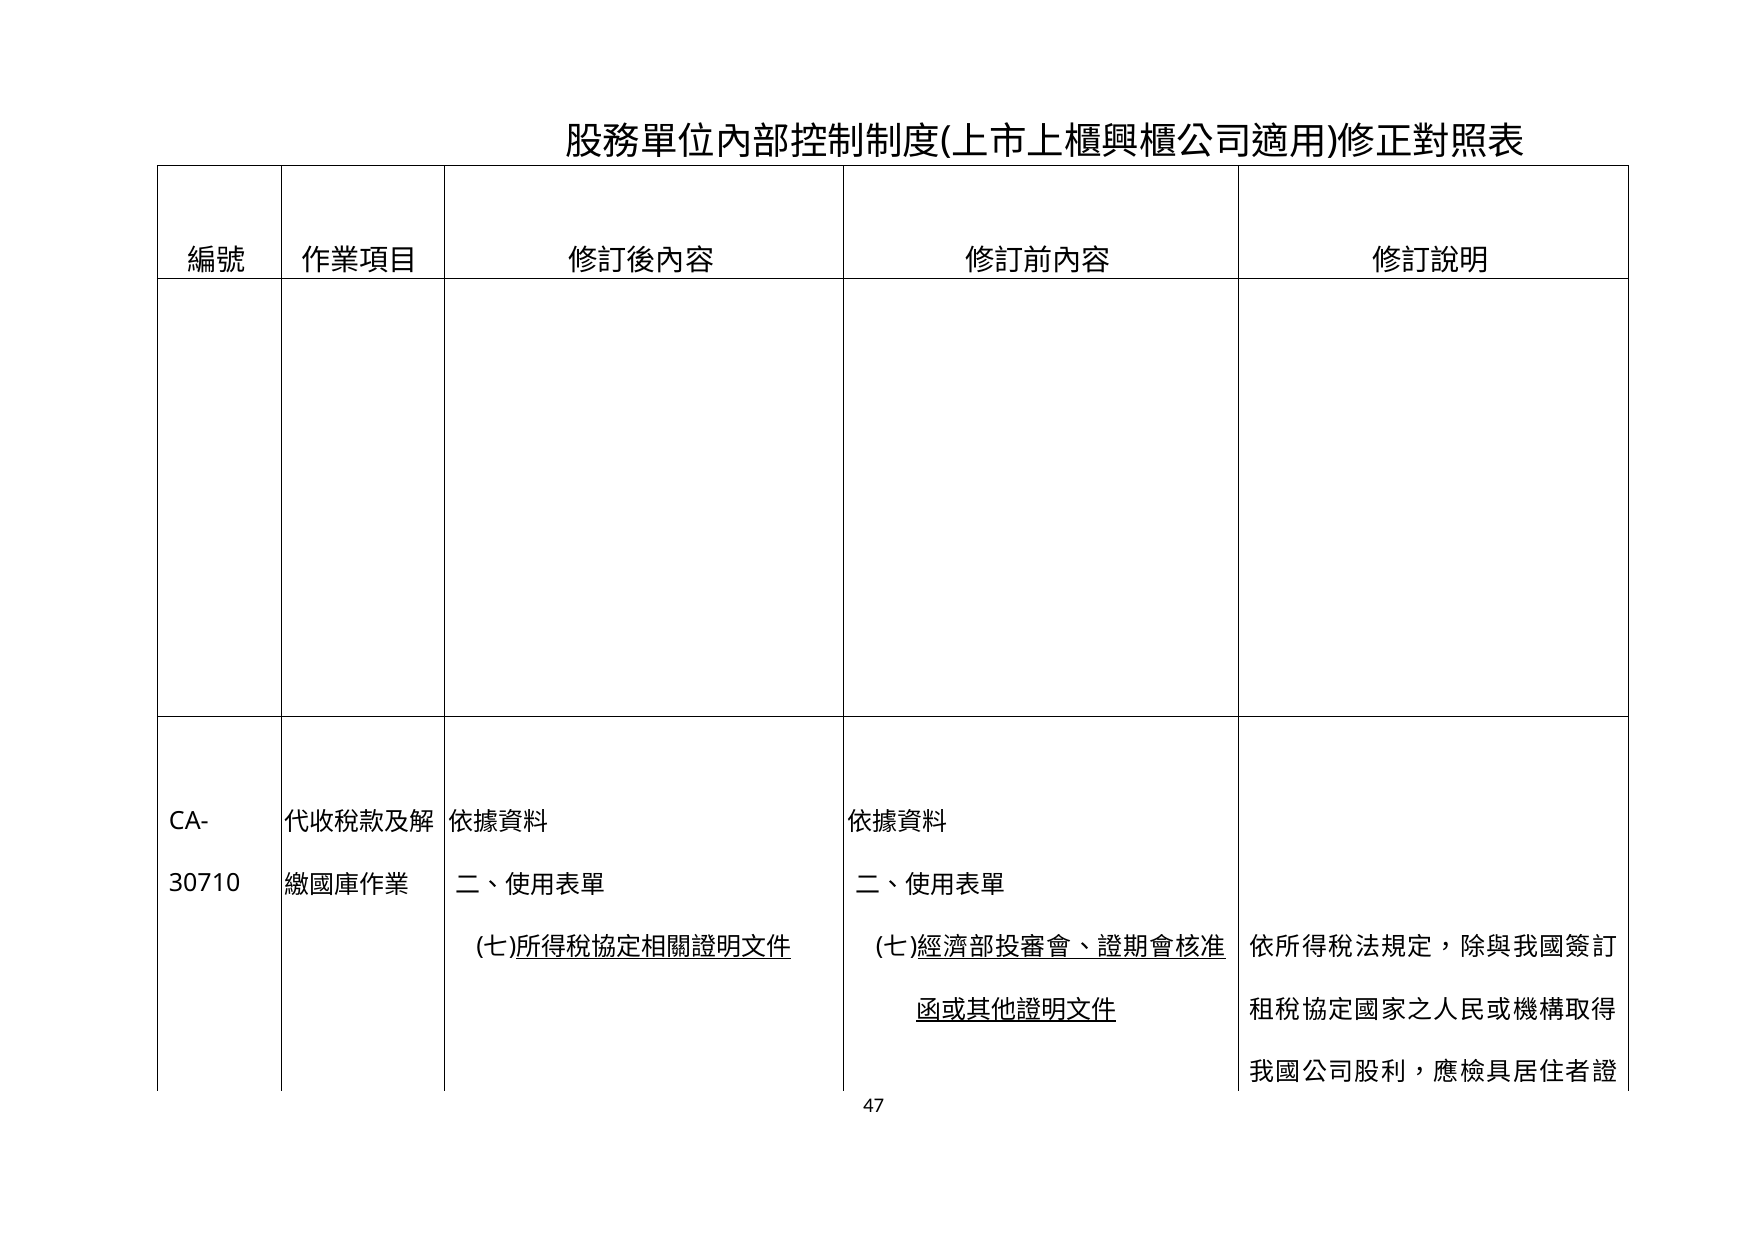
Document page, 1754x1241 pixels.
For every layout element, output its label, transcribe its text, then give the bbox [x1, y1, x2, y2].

table_header 股務單位內部控制制度(上市上櫃興櫃公司適用)修正對照表 [158, 91, 1629, 165]
table_cell 作業項目 [282, 166, 444, 278]
table_cell CA-30710 [158, 717, 281, 1091]
table_cell 修訂說明 [1239, 166, 1628, 278]
table_cell 依所得稅法規定，除與我國簽訂租稅協定國家之人民或機構取得我國公司股利，應檢具居住者證 [1239, 717, 1628, 1091]
table_cell [1239, 279, 1628, 716]
table_cell 修訂前內容 [844, 166, 1238, 278]
table_cell 依據資料 二、使用表單 (七)經濟部投審會、證期會核准函或其他證明文件 [844, 717, 1238, 1091]
table_cell 編號 [158, 166, 281, 278]
table_cell [445, 279, 843, 716]
table_cell 依據資料 二、使用表單 (七)所得稅協定相關證明文件 [445, 717, 843, 1091]
table_cell [282, 279, 444, 716]
table_cell [844, 279, 1238, 716]
table_cell 修訂後內容 [445, 166, 843, 278]
table_cell [158, 279, 281, 716]
table_cell 代收稅款及解繳國庫作業 [282, 717, 444, 1091]
